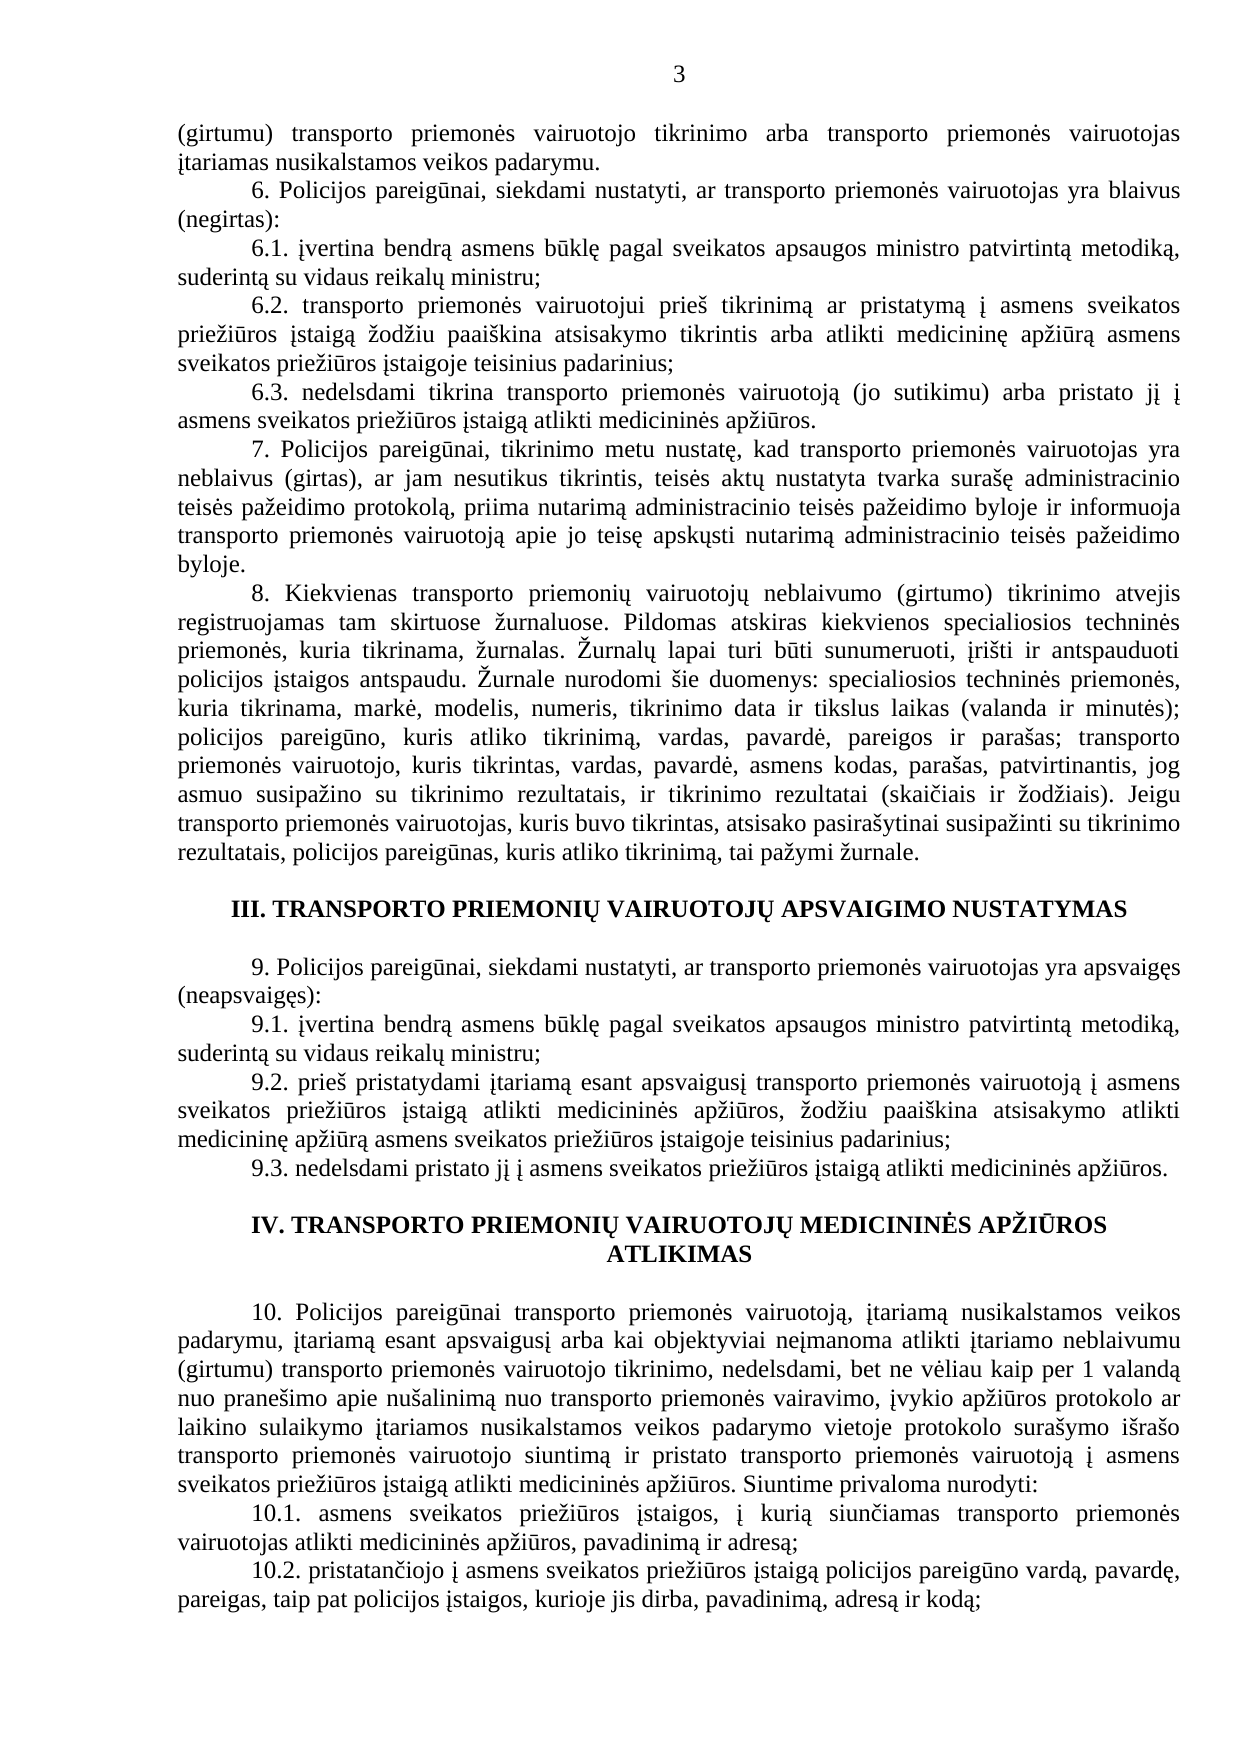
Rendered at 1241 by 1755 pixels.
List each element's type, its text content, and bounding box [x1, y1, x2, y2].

text 6.2. transporto priemonės vairuotojui prieš tikrinimą ar pristatymą į asmens sveikatos priežiūros įstaigą žodžiu paaiškina atsisakymo tikrintis arba atlikti medicininę apžiūrą asmens sveikatos priežiūros įstaigoje teisinius padarinius; [177, 291, 1181, 377]
text 9. Policijos pareigūnai, siekdami nustatyti, ar transporto priemonės vairuotojas yra apsvaigęs (neapsvaigęs): [177, 952, 1181, 1009]
text 10.2. pristatančiojo į asmens sveikatos priežiūros įstaigą policijos pareigūno vardą, pavardę, pareigas, taip pat policijos įstaigos, kurioje jis dirba, pavadinimą, adresą ir kodą; [177, 1556, 1181, 1613]
text 9.1. įvertina bendrą asmens būklę pagal sveikatos apsaugos ministro patvirtintą metodiką, suderintą su vidaus reikalų ministru; [177, 1009, 1181, 1067]
text IV. TRANSPORTO PRIEMONIŲ VAIRUOTOJŲ MEDICININĖS APŽIŪROS ATLIKIMAS [177, 1211, 1181, 1268]
text 10.1. asmens sveikatos priežiūros įstaigos, į kurią siunčiamas transporto priemonės vairuotojas atlikti medicininės apžiūros, pavadinimą ir adresą; [177, 1498, 1181, 1556]
text 7. Policijos pareigūnai, tikrinimo metu nustatę, kad transporto priemonės vairuotojas yra neblaivus (girtas), ar jam nesutikus tikrintis, teisės aktų nustatyta tvarka surašę administracinio teisės pažeidimo protokolą, priima nutarimą administracinio teisės pažeidimo byloje ir informuoja transporto priemonės vairuotoją apie jo teisę apskųsti nutarimą administracinio teisės pažeidimo byloje. [177, 434, 1181, 578]
text 6. Policijos pareigūnai, siekdami nustatyti, ar transporto priemonės vairuotojas yra blaivus (negirtas): [177, 176, 1181, 233]
text 6.3. nedelsdami tikrina transporto priemonės vairuotoją (jo sutikimu) arba pristato jį į asmens sveikatos priežiūros įstaigą atlikti medicininės apžiūros. [177, 377, 1181, 434]
text (girtumu) transporto priemonės vairuotojo tikrinimo arba transporto priemonės vairuotojas įtariamas nusikalstamos veikos padarymu. [177, 118, 1181, 176]
text III. TRANSPORTO PRIEMONIŲ VAIRUOTOJŲ APSVAIGIMO NUSTATYMAS [177, 894, 1181, 923]
text 6.1. įvertina bendrą asmens būklę pagal sveikatos apsaugos ministro patvirtintą metodiką, suderintą su vidaus reikalų ministru; [177, 233, 1181, 291]
text 8. Kiekvienas transporto priemonių vairuotojų neblaivumo (girtumo) tikrinimo atvejis registruojamas tam skirtuose žurnaluose. Pildomas atskiras kiekvienos specialiosios techninės priemonės, kuria tikrinama, žurnalas. Žurnalų lapai turi būti sunumeruoti, įrišti ir antspauduoti policijos įstaigos antspaudu. Žurnale nurodomi šie duomenys: specialiosios techninės priemonės, kuria tikrinama, markė, modelis, numeris, tikrinimo data ir tikslus laikas (valanda ir minutės); policijos pareigūno, kuris atliko tikrinimą, vardas, pavardė, pareigos ir parašas; transporto priemonės vairuotojo, kuris tikrintas, vardas, pavardė, asmens kodas, parašas, patvirtinantis, jog asmuo susipažino su tikrinimo rezultatais, ir tikrinimo rezultatai (skaičiais ir žodžiais). Jeigu transporto priemonės vairuotojas, kuris buvo tikrintas, atsisako pasirašytinai susipažinti su tikrinimo rezultatais, policijos pareigūnas, kuris atliko tikrinimą, tai pažymi žurnale. [177, 578, 1181, 866]
text 10. Policijos pareigūnai transporto priemonės vairuotoją, įtariamą nusikalstamos veikos padarymu, įtariamą esant apsvaigusį arba kai objektyviai neįmanoma atlikti įtariamo neblaivumu (girtumu) transporto priemonės vairuotojo tikrinimo, nedelsdami, bet ne vėliau kaip per 1 valandą nuo pranešimo apie nušalinimą nuo transporto priemonės vairavimo, įvykio apžiūros protokolo ar laikino sulaikymo įtariamos nusikalstamos veikos padarymo vietoje protokolo surašymo išrašo transporto priemonės vairuotojo siuntimą ir pristato transporto priemonės vairuotoją į asmens sveikatos priežiūros įstaigą atlikti medicininės apžiūros. Siuntime privaloma nurodyti: [177, 1297, 1181, 1498]
text 9.2. prieš pristatydami įtariamą esant apsvaigusį transporto priemonės vairuotoją į asmens sveikatos priežiūros įstaigą atlikti medicininės apžiūros, žodžiu paaiškina atsisakymo atlikti medicininę apžiūrą asmens sveikatos priežiūros įstaigoje teisinius padarinius; [177, 1067, 1181, 1153]
text 9.3. nedelsdami pristato jį į asmens sveikatos priežiūros įstaigą atlikti medicininės apžiūros. [177, 1153, 1181, 1182]
